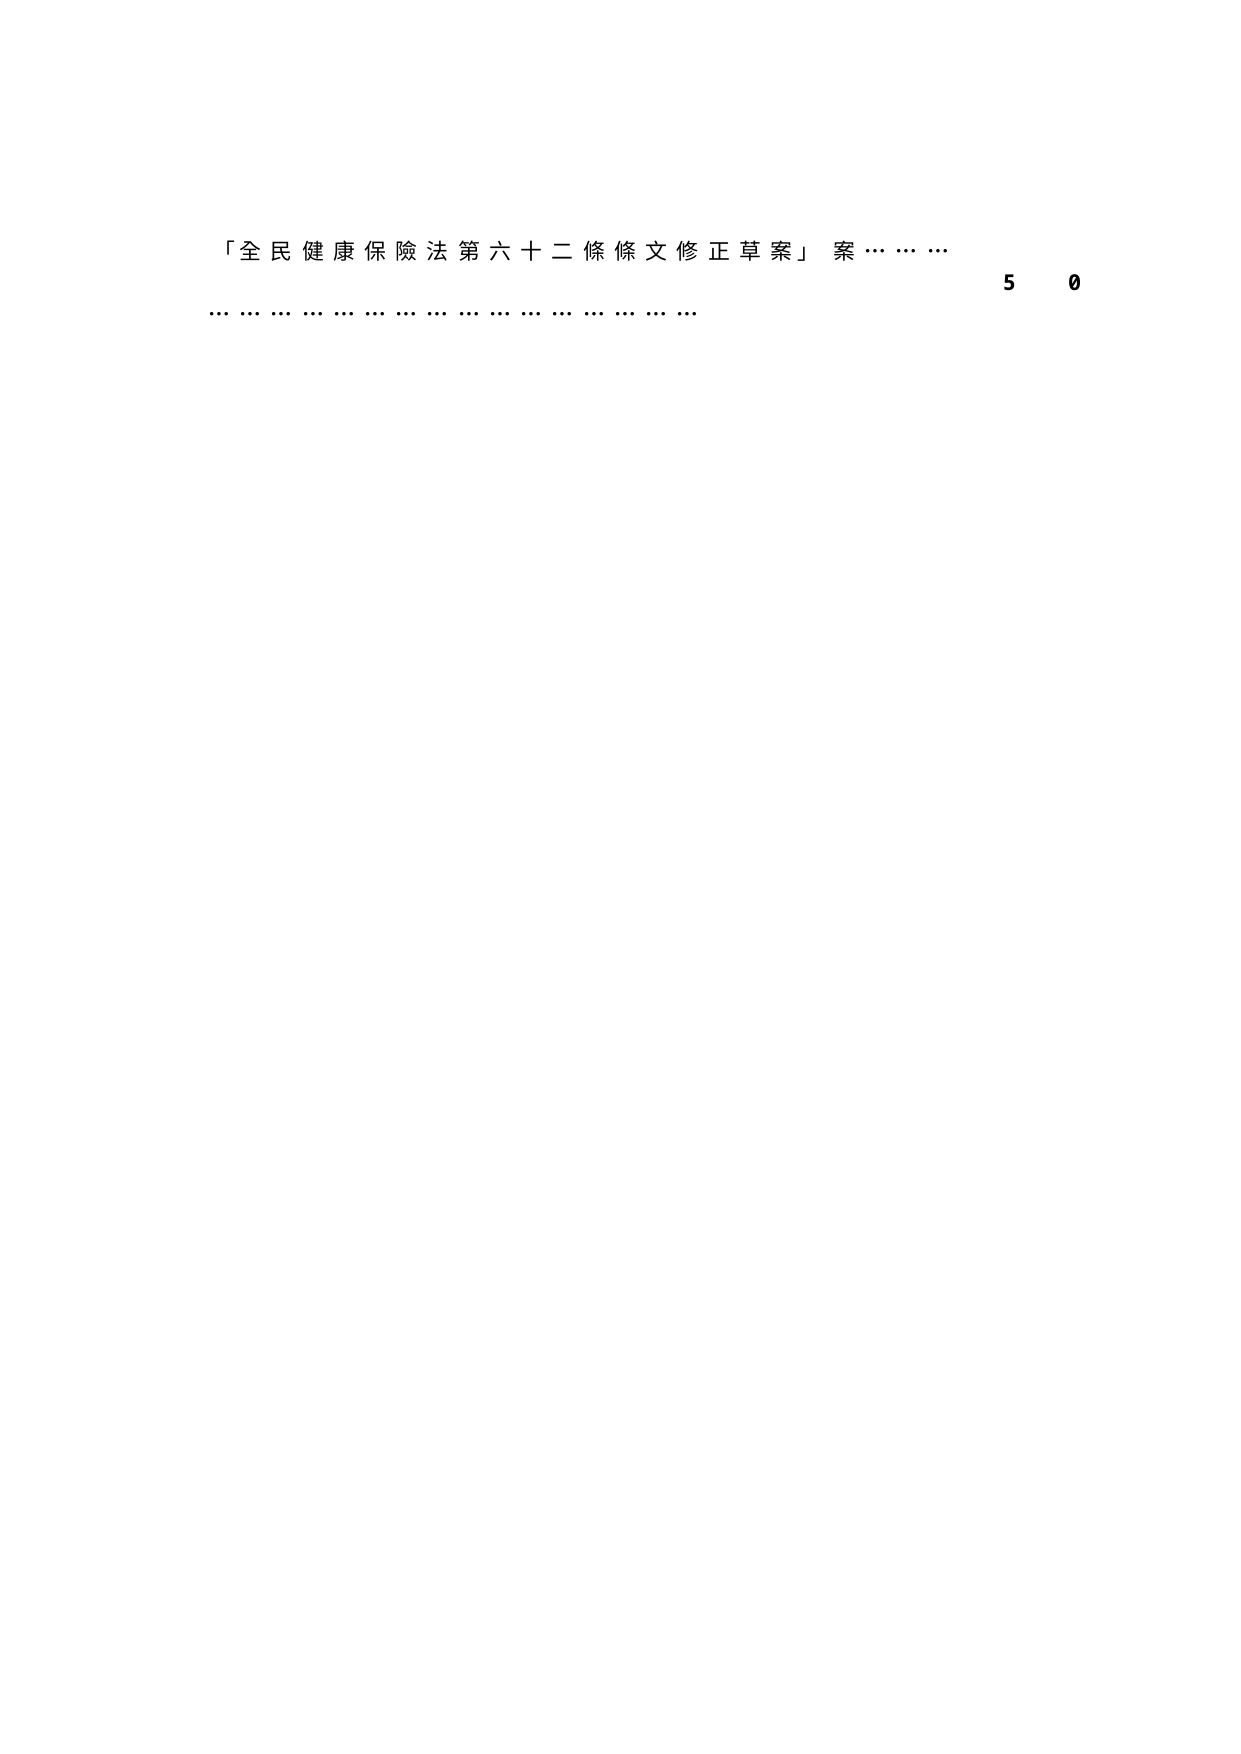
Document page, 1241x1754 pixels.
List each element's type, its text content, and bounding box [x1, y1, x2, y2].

table_cell ） [1091, 219, 1108, 344]
table_cell （ [967, 219, 986, 344]
table_cell 235 [986, 219, 1023, 344]
table_cell [1023, 219, 1053, 344]
table_cell 0 [1053, 219, 1091, 344]
table_cell 「全民健康保險法第六十二條條文修正草案」案………………………………………………… [150, 219, 967, 344]
